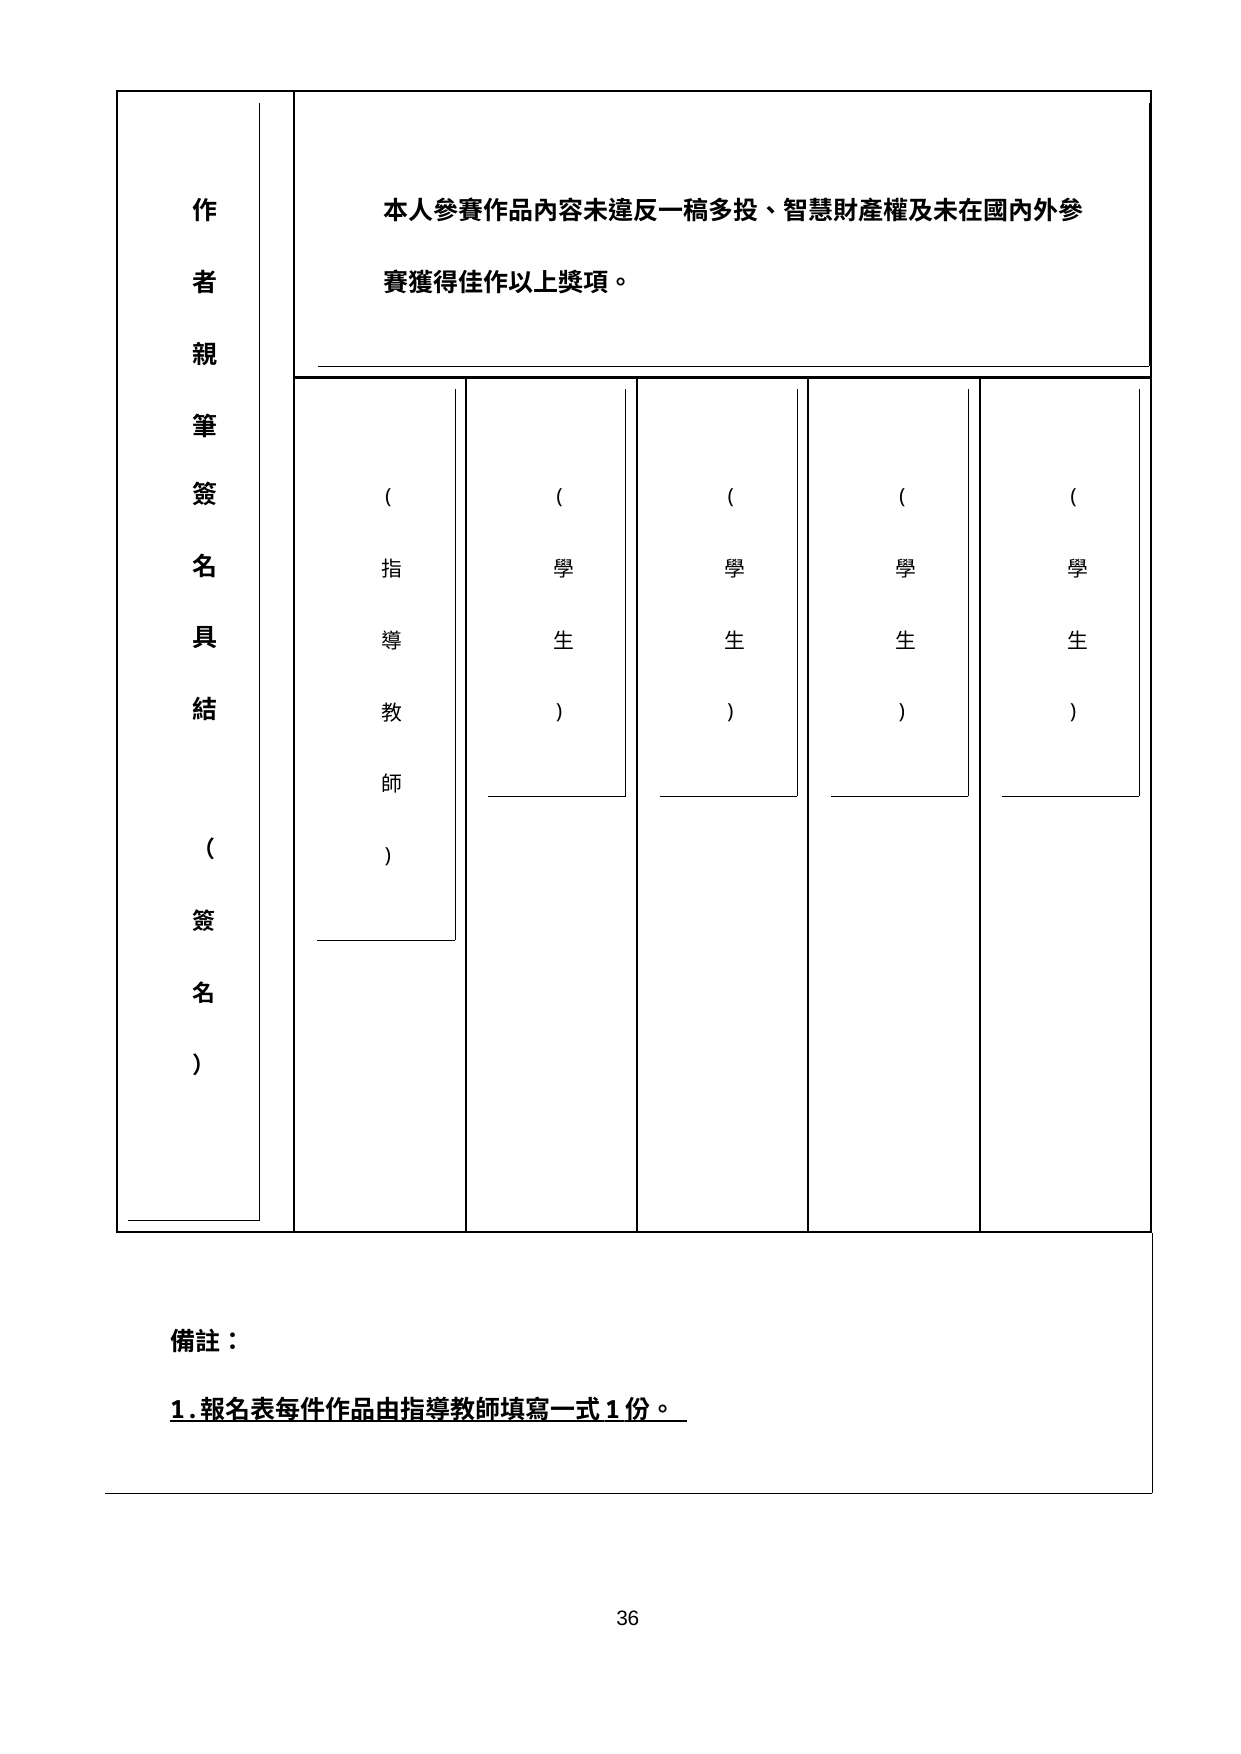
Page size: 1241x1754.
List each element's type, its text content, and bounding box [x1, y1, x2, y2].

text 1.報名表每件作品由指導教師填寫一式1份。 [105, 1301, 1152, 1493]
table_cell (學生) [809, 379, 979, 1231]
table_cell (指導教師) [295, 379, 465, 1231]
table_cell 本人參賽作品內容未違反一稿多投、智慧財產權及未在國內外參賽獲得佳作以上獎項。 [295, 92, 1150, 376]
table_cell (學生) [467, 379, 636, 1231]
table_cell (學生) [981, 379, 1150, 1231]
table_cell 作者親筆 簽名具結 （簽名） [118, 92, 293, 1231]
text 備註： [105, 1233, 1152, 1301]
table_cell (學生) [638, 379, 807, 1231]
